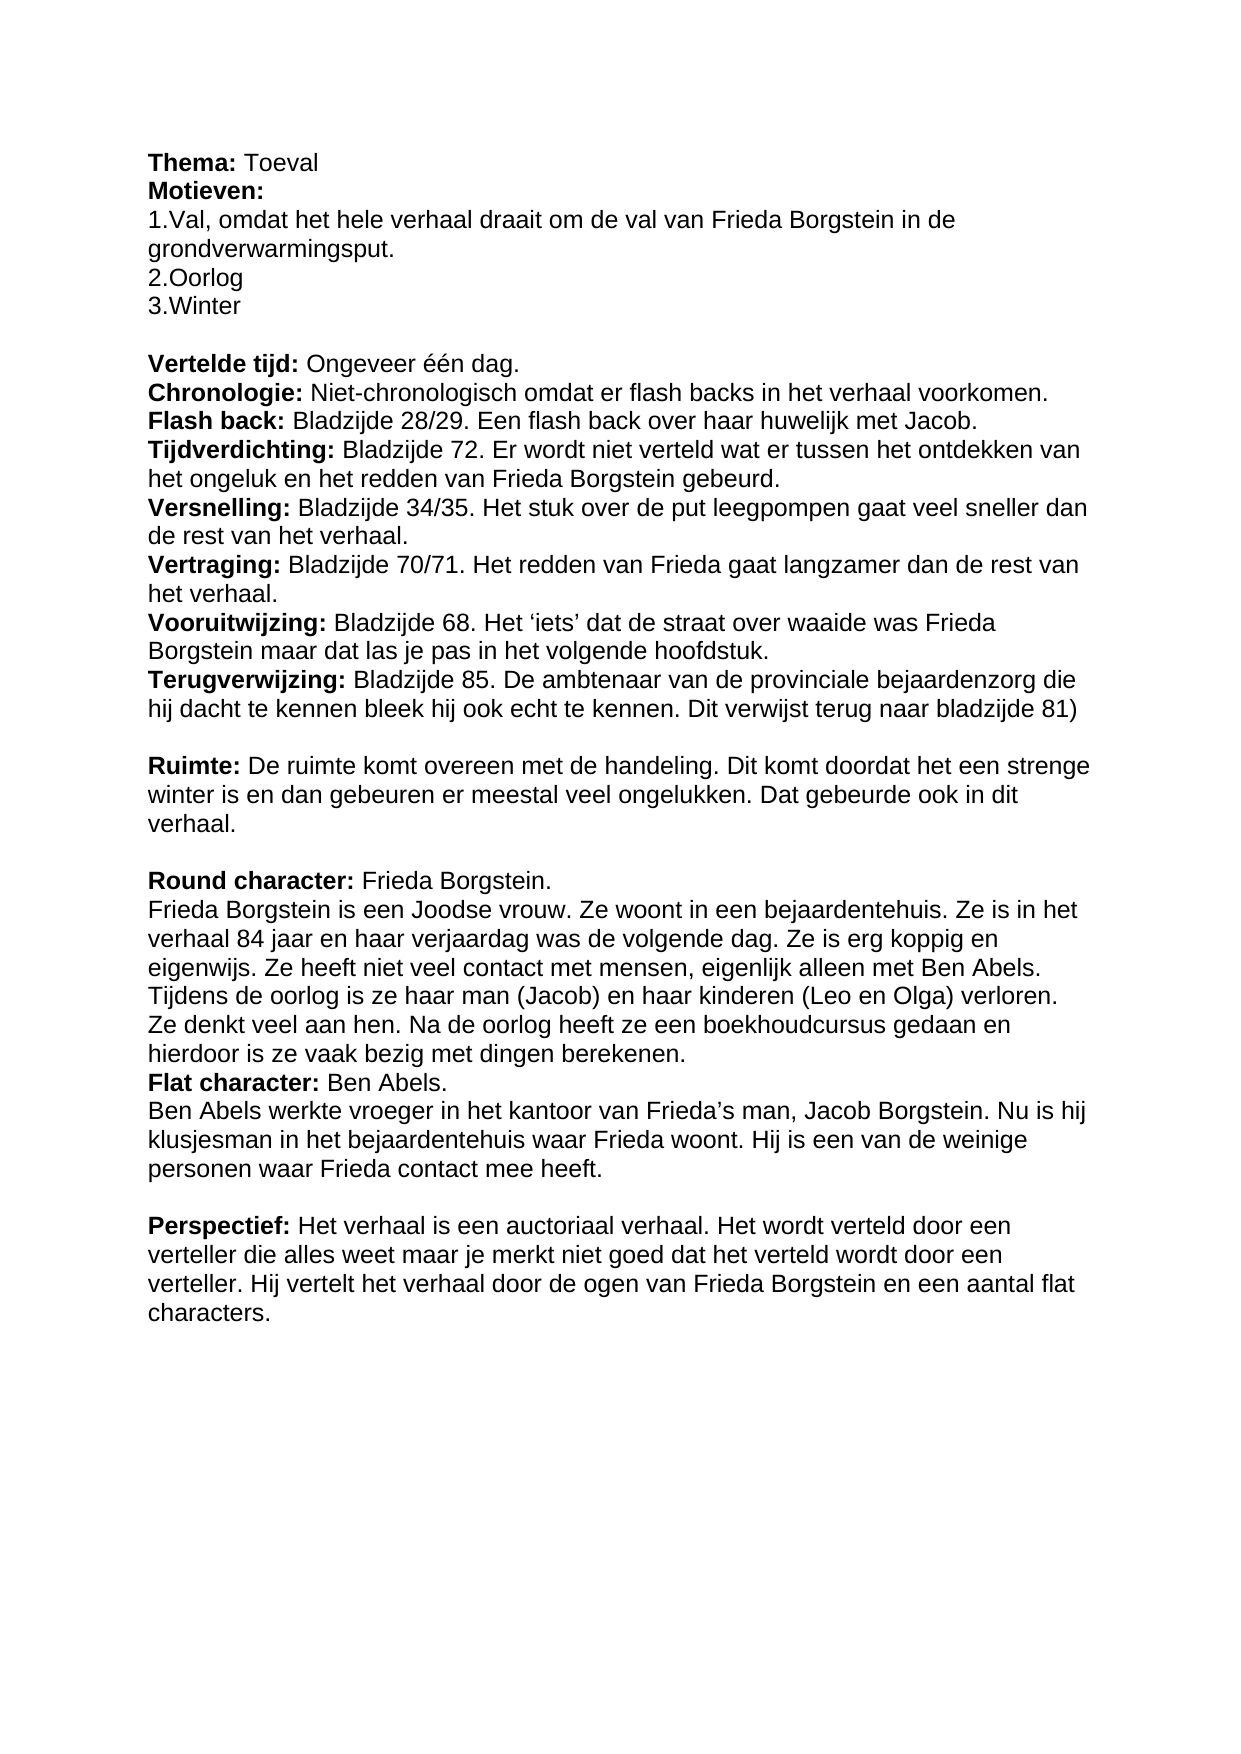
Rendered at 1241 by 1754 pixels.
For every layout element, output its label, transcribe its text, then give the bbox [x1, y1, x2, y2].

text Frieda Borgstein is een Joodse vrouw. Ze woont in een bejaardentehuis. Ze is in het verhaal 84 jaar en haar verjaardag was de volgende dag. Ze is erg koppig en eigenwijs. Ze heeft niet veel contact met mensen, eigenlijk alleen met Ben Abels. Tijdens de oorlog is ze haar man (Jacob) en haar kinderen (Leo en Olga) verloren. Ze denkt veel aan hen. Na de oorlog heeft ze een boekhoudcursus gedaan en hierdoor is ze vaak bezig met dingen berekenen. [148, 895, 1093, 1068]
text Vertelde tijd: Ongeveer één dag. [148, 349, 1093, 378]
text Vooruitwijzing: Bladzijde 68. Het ‘iets’ dat de straat over waaide was Frieda Borgstein maar dat las je pas in het volgende hoofdstuk. [148, 608, 1093, 665]
text Terugverwijzing: Bladzijde 85. De ambtenaar van de provinciale bejaardenzorg die hij dacht te kennen bleek hij ook echt te kennen. Dit verwijst terug naar bladzijde 81) [148, 665, 1093, 723]
text Vertraging: Bladzijde 70/71. Het redden van Frieda gaat langzamer dan de rest van het verhaal. [148, 550, 1093, 608]
list Winter [148, 291, 1093, 320]
text Chronologie: Niet-chronologisch omdat er flash backs in het verhaal voorkomen. [148, 378, 1093, 406]
text Thema: Toeval [148, 148, 1093, 176]
text Perspectief: Het verhaal is een auctoriaal verhaal. Het wordt verteld door een verteller die alles weet maar je merkt niet goed dat het verteld wordt door een verteller. Hij vertelt het verhaal door de ogen van Frieda Borgstein en een aantal flat characters. [148, 1211, 1093, 1326]
text Tijdverdichting: Bladzijde 72. Er wordt niet verteld wat er tussen het ontdekken van het ongeluk en het redden van Frieda Borgstein gebeurd. [148, 435, 1093, 493]
text Versnelling: Bladzijde 34/35. Het stuk over de put leegpompen gaat veel sneller dan de rest van het verhaal. [148, 493, 1093, 550]
text Round character: Frieda Borgstein. [148, 866, 1093, 895]
text Flat character: Ben Abels. [148, 1068, 1093, 1096]
list Val, omdat het hele verhaal draait om de val van Frieda Borgstein in de grondverwarmingsput. [148, 205, 1093, 263]
text Ben Abels werkte vroeger in het kantoor van Frieda’s man, Jacob Borgstein. Nu is hij klusjesman in het bejaardentehuis waar Frieda woont. Hij is een van de weinige personen waar Frieda contact mee heeft. [148, 1096, 1093, 1183]
text Motieven: [148, 176, 1093, 205]
text Ruimte: De ruimte komt overeen met de handeling. Dit komt doordat het een strenge winter is en dan gebeuren er meestal veel ongelukken. Dat gebeurde ook in dit verhaal. [148, 751, 1093, 838]
text Flash back: Bladzijde 28/29. Een flash back over haar huwelijk met Jacob. [148, 406, 1093, 435]
list Oorlog [148, 263, 1093, 291]
